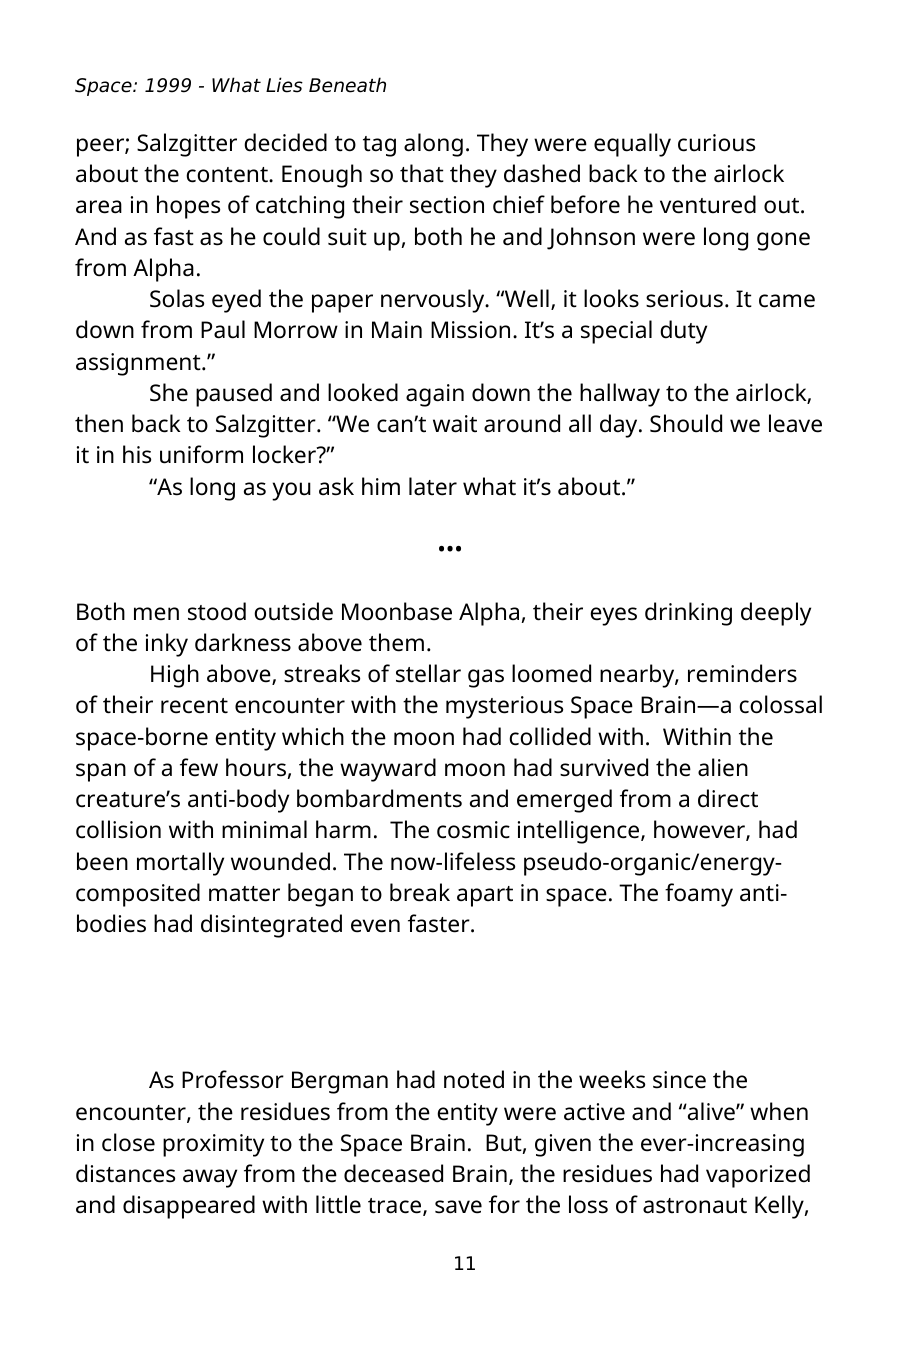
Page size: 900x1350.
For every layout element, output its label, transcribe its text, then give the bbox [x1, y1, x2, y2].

text ••• [75, 533, 825, 564]
text She paused and looked again down the hallway to the airlock, then back to Salzgitter. “We can’t wait around all day. Should we leave it in his uniform locker?” [75, 377, 825, 471]
text “As long as you ask him later what it’s about.” [75, 471, 825, 502]
text As Professor Bergman had noted in the weeks since the encounter, the residues from the entity were active and “alive” when in close proximity to the Space Brain. But, given the ever-increasing distances away from the deceased Brain, the residues had vaporized and disappeared with little trace, save for the loss of astronaut Kelly, [75, 1064, 825, 1221]
text High above, streaks of stellar gas loomed nearby, reminders of their recent encounter with the mysterious Space Brain—a colossal space-borne entity which the moon had collided with. Within the span of a few hours, the wayward moon had survived the alien creature’s anti-body bombardments and emerged from a direct collision with minimal harm. The cosmic intelligence, however, had been mortally wounded. The now-lifeless pseudo-organic/energy-composited matter began to break apart in space. The foamy anti-bodies had disintegrated even faster. [75, 658, 825, 939]
text peer; Salzgitter decided to tag along. They were equally curious about the content. Enough so that they dashed back to the airlock area in hopes of catching their section chief before he ventured out. And as fast as he could suit up, both he and Johnson were long gone from Alpha. [75, 127, 825, 283]
text Solas eyed the paper nervously. “Well, it looks serious. It came down from Paul Morrow in Main Mission. It’s a special duty assignment.” [75, 283, 825, 377]
text Both men stood outside Moonbase Alpha, their eyes drinking deeply of the inky darkness above them. [75, 596, 825, 658]
